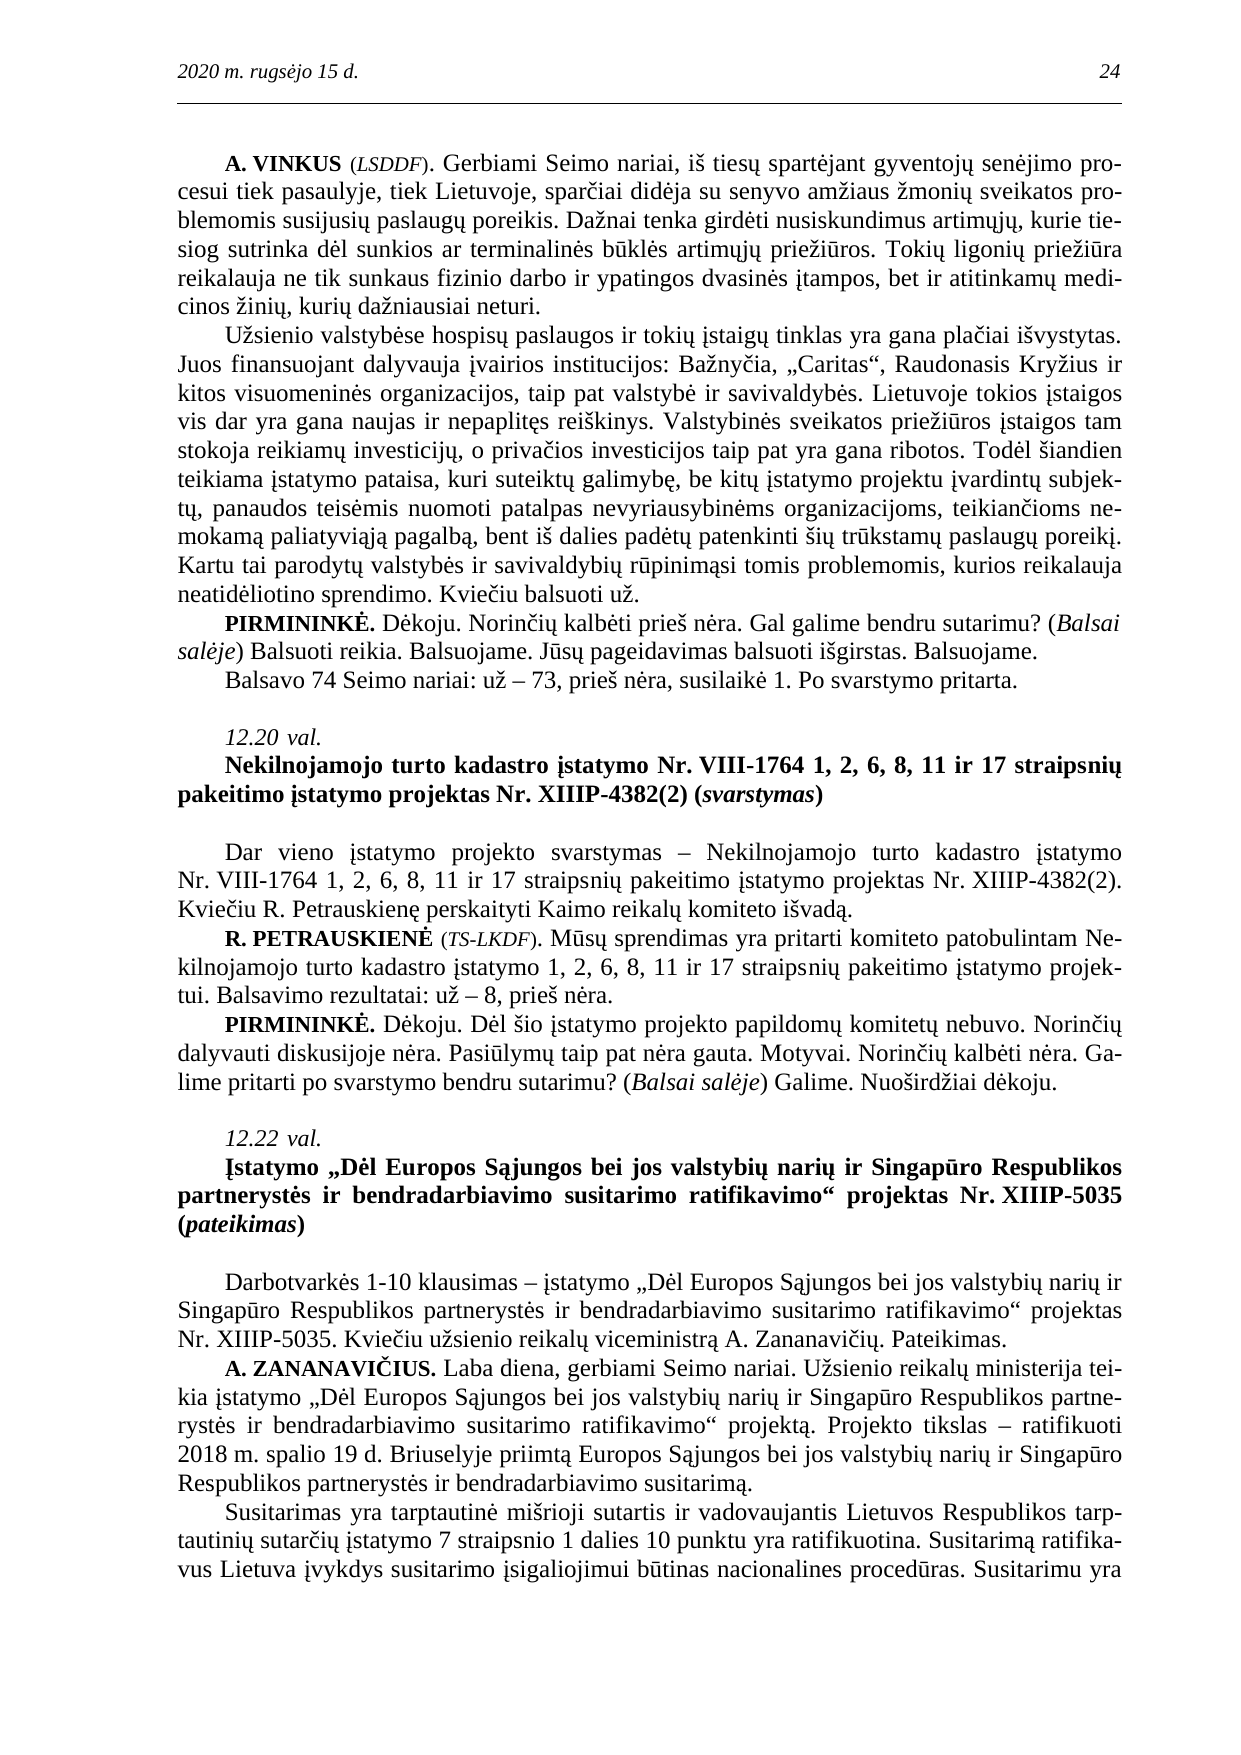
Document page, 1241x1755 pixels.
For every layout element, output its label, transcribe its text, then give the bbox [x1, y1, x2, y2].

text 12.22 val. [224, 1124, 1122, 1152]
text PIRMININKĖ. Dė­ko­ju. No­rin­čių kal­bė­ti prieš nė­ra. Gal ga­li­me ben­dru su­ta­ri­mu? (Bal­sai sa­lė­je) Bal­suo­ti rei­kia. Bal­suo­ja­me. Jū­sų pa­gei­da­vi­mas bal­suo­ti iš­girs­tas. Bal­suo­ja­me. [177, 608, 1122, 665]
text A. VINKUS (LSDDF). Ger­bia­mi Sei­mo na­riai, iš tie­sų spar­tė­jant gy­ven­to­jų se­nė­ji­mo pro­ce­sui tiek pa­sau­ly­je, tiek Lie­tu­vo­je, spar­čiai di­dė­ja su se­ny­vo am­žiaus žmo­nių svei­ka­tos pro­ble­mo­mis su­si­ju­sių pa­slau­gų po­rei­kis. Daž­nai ten­ka gir­dė­ti nu­si­skun­di­mus ar­ti­mų­jų, ku­rie tie­siog su­trin­ka dėl sun­kios ar ter­mi­na­li­nės būk­lės ar­ti­mų­jų prie­žiū­ros. To­kių li­go­nių prie­žiū­ra rei­ka­lau­ja ne tik sun­kaus fi­zi­nio dar­bo ir ypa­tin­gos dva­si­nės įtam­pos, bet ir ati­tin­ka­mų me­di­ci­nos ži­nių, ku­rių daž­niau­siai ne­tu­ri. [177, 148, 1122, 320]
text R. PETRAUSKIENĖ (TS-LKDF). Mū­sų spren­di­mas yra pri­tar­ti ko­mi­te­to pa­to­bu­lin­tam Ne­kil­no­ja­mo­jo tur­to ka­dast­ro įsta­ty­mo 1, 2, 6, 8, 11 ir 17 straips­nių pa­kei­ti­mo įsta­ty­mo pro­jek­tui. Bal­sa­vi­mo re­zul­ta­tai: už – 8, prieš nė­ra. [177, 923, 1122, 1009]
text Už­sie­nio vals­ty­bė­se hos­pi­sų pa­slau­gos ir to­kių įstai­gų tin­klas yra ga­na pla­čiai iš­vys­ty­tas. Juos fi­nan­suo­jant da­ly­vau­ja įvai­rios ins­ti­tu­ci­jos: Baž­ny­čia, „Ca­ri­tas“, Rau­do­na­sis Kry­žius ir ki­tos vi­suo­me­ni­nės or­ga­ni­za­ci­jos, taip pat vals­ty­bė ir sa­vi­val­dy­bės. Lie­tu­vo­je to­kios įstai­gos vis dar yra ga­na nau­jas ir ne­pa­pli­tęs reiš­ki­nys. Vals­ty­bi­nės svei­ka­tos prie­žiū­ros įstai­gos tam sto­ko­ja rei­kia­mų in­ves­ti­ci­jų, o pri­va­čios in­ves­ti­ci­jos taip pat yra ga­na ri­bo­tos. To­dėl šian­dien tei­kia­ma įsta­ty­mo pa­tai­sa, ku­ri su­teik­tų ga­li­my­bę, be ki­tų įsta­ty­mo pro­jek­tu įvar­din­tų sub­jek­tų, pa­nau­dos tei­sė­mis nuo­mo­ti pa­tal­pas ne­vy­riau­sy­bi­nėms or­ga­ni­za­ci­joms, tei­kian­čioms ne­mo­ka­mą pa­lia­ty­vi­ą­ją pa­gal­bą, bent iš da­lies pa­dė­tų pa­ten­kin­ti šių trūks­ta­mų pa­slau­gų po­rei­kį. Kar­tu tai pa­ro­dy­tų vals­ty­bės ir sa­vi­val­dy­bių rū­pi­ni­mą­si to­mis pro­ble­mo­mis, ku­rios rei­ka­lau­ja ne­ati­dė­lio­ti­no spren­di­mo. Kvie­čiu bal­suo­ti už. [177, 320, 1122, 608]
text Ne­kil­no­ja­mo­jo tur­to ka­dast­ro įsta­ty­mo Nr. VIII-1764 1, 2, 6, 8, 11 ir 17 straips­nių pa­kei­ti­mo įsta­ty­mo pro­jek­tas Nr. XIIIP-4382(2) (svars­ty­mas) [177, 750, 1122, 808]
text A. ZANANAVIČIUS. La­ba die­na, ger­bia­mi Sei­mo na­riai. Už­sie­nio rei­ka­lų mi­nis­te­ri­ja tei­kia įsta­ty­mo „Dėl Eu­ro­pos Są­jun­gos bei jos vals­ty­bių na­rių ir Sin­ga­pū­ro Res­pub­li­kos part­ne­rys­tės ir ben­dra­dar­bia­vi­mo su­si­ta­ri­mo ra­ti­fi­ka­vi­mo“ pro­jek­tą. Pro­jek­to tiks­las – ra­ti­fi­kuo­ti 2018 m. spa­lio 19 d. Briu­se­ly­je pri­im­tą Eu­ro­pos Są­jun­gos bei jos vals­ty­bių na­rių ir Sin­ga­pū­ro Res­pub­li­kos part­ne­rys­tės ir ben­dra­dar­bia­vi­mo su­si­ta­ri­mą. [177, 1353, 1122, 1497]
text Dar vie­no įsta­ty­mo pro­jek­to svars­ty­mas – Ne­kil­no­ja­mo­jo tur­to ka­dast­ro įsta­ty­mo Nr. VIII-1764 1, 2, 6, 8, 11 ir 17 straips­nių pa­kei­ti­mo įsta­ty­mo pro­jek­tas Nr. XIIIP-4382(2). Kvie­čiu R. Pet­raus­kie­nę per­skai­ty­ti Kai­mo rei­ka­lų ko­mi­te­to iš­va­dą. [177, 837, 1122, 923]
text Įsta­ty­mo „Dėl Eu­ro­pos Są­jun­gos bei jos vals­ty­bių na­rių ir Sin­ga­pū­ro Res­pub­li­kos part­ne­rys­tės ir ben­dra­dar­bia­vi­mo su­si­ta­ri­mo ra­ti­fi­ka­vi­mo“ pro­jek­tas Nr. XIIIP-5035 (pa­tei­ki­mas) [177, 1152, 1122, 1238]
text Su­si­ta­ri­mas yra tarp­tau­ti­nė miš­rio­ji su­tar­tis ir va­do­vau­jan­tis Lie­tu­vos Res­pub­li­kos tarp­tau­ti­nių su­tar­čių įsta­ty­mo 7 straips­nio 1 da­lies 10 punk­tu yra ra­ti­fi­kuo­ti­na. Su­si­ta­ri­mą ra­ti­fi­ka­vus Lie­tu­va įvyk­dys su­si­ta­ri­mo įsi­ga­lio­ji­mui bū­ti­nas na­cio­na­li­nes pro­ce­dū­ras. Su­si­ta­ri­mu yra [177, 1497, 1122, 1583]
text Dar­bo­tvarkės 1-10 klau­si­mas – įsta­ty­mo „Dėl Eu­ro­pos Są­jun­gos bei jos vals­ty­bių na­rių ir Sin­ga­pū­ro Res­pub­li­kos part­ne­rys­tės ir ben­dra­dar­bia­vi­mo su­si­ta­ri­mo ra­ti­fi­ka­vi­mo“ pro­jek­tas Nr. XIIIP-5035. Kvie­čiu už­sie­nio rei­ka­lų vi­ce­mi­nist­rą A. Za­na­na­vi­čių. Pa­tei­ki­mas. [177, 1267, 1122, 1353]
text Bal­sa­vo 74 Sei­mo na­riai: už – 73, prieš nė­ra, su­si­lai­kė 1. Po svars­ty­mo pri­tar­ta. [177, 665, 1122, 694]
text 12.20 val. [224, 723, 1122, 750]
text PIRMININKĖ. Dė­ko­ju. Dėl šio įsta­ty­mo pro­jek­to pa­pil­do­mų ko­mi­te­tų ne­bu­vo. No­rin­čių da­ly­vau­ti dis­ku­si­jo­je nė­ra. Pa­siū­ly­mų taip pat nė­ra gau­ta. Mo­ty­vai. No­rin­čių kal­bė­ti nė­ra. Ga­li­me pri­tar­ti po svars­ty­mo ben­dru su­ta­ri­mu? (Bal­sai sa­lė­je) Ga­li­me. Nuo­šir­džiai dė­ko­ju. [177, 1009, 1122, 1095]
